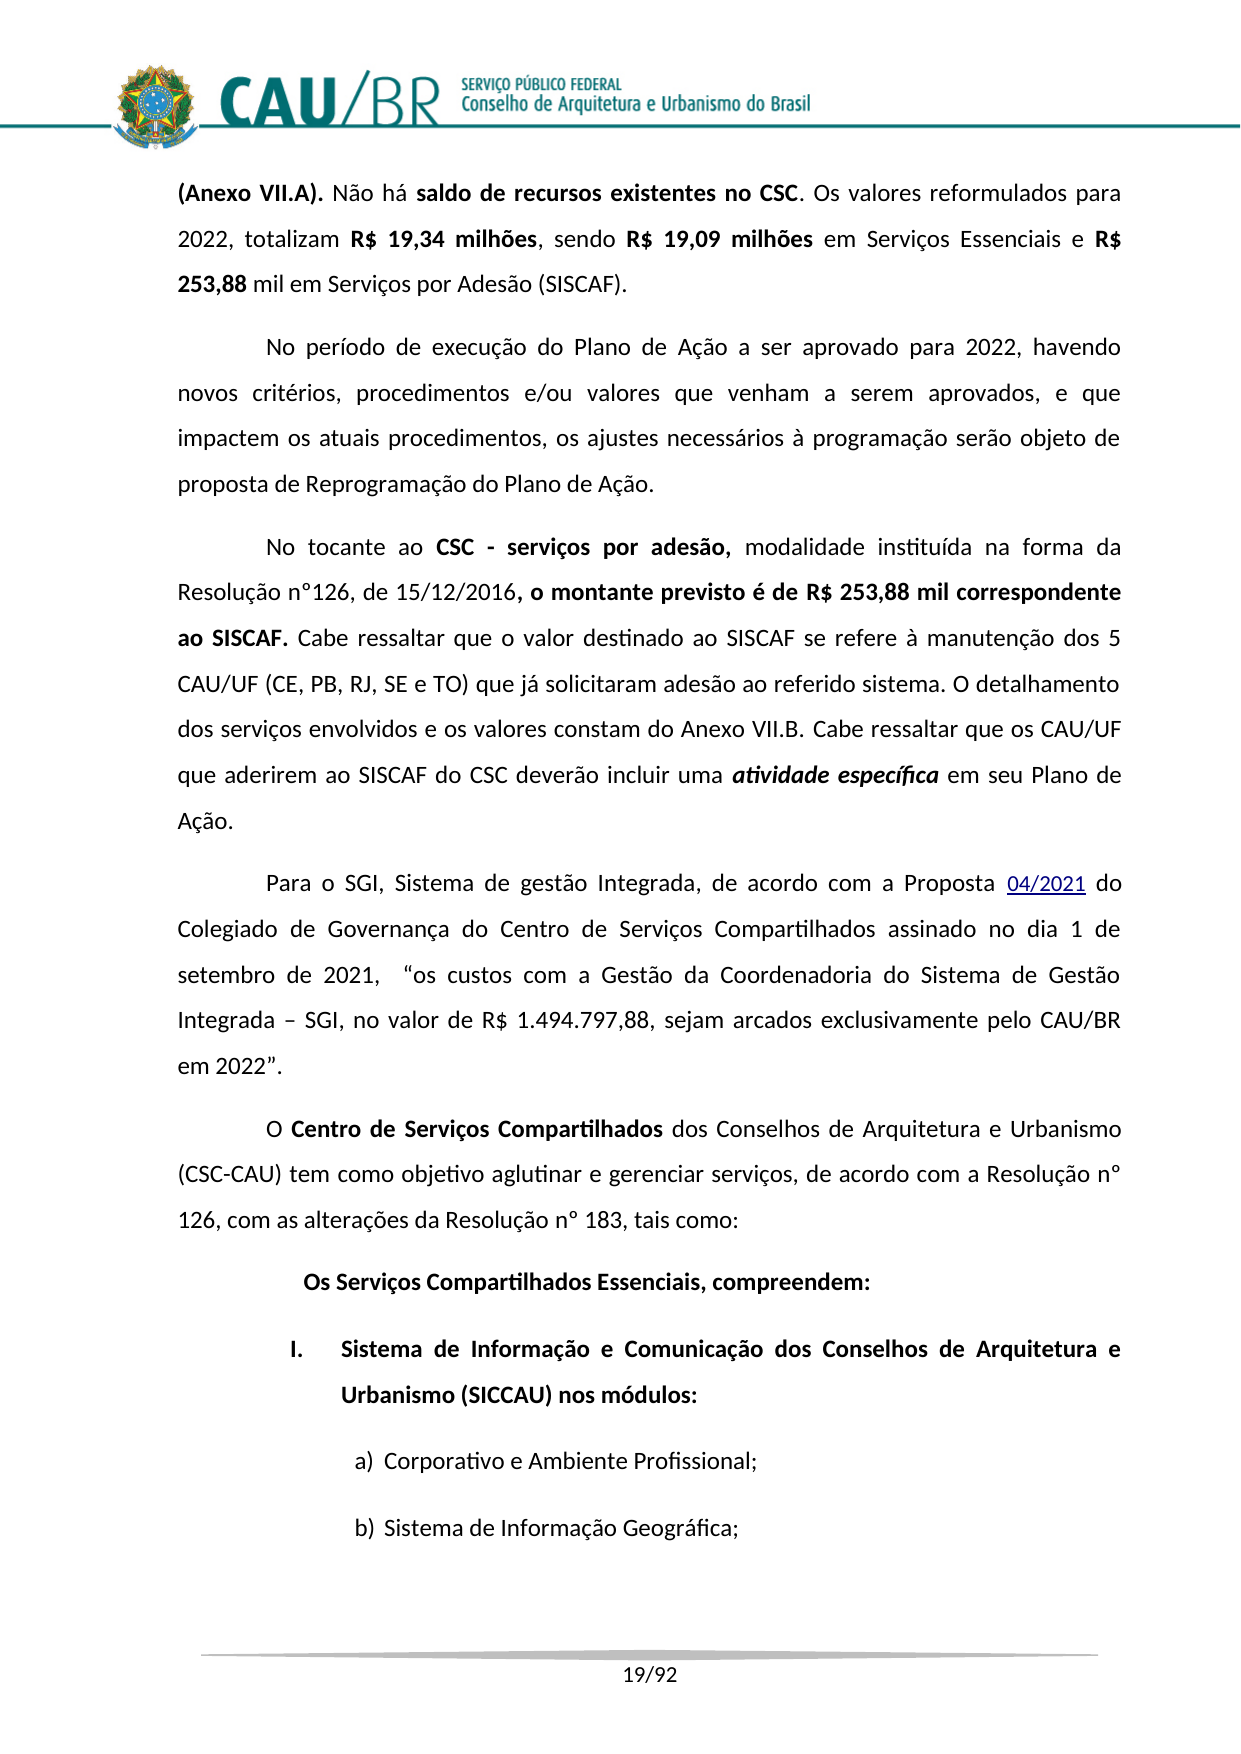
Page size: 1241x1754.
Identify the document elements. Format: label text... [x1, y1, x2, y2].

text Para o SGI, Sistema de gestão Integrada, de acordo com a Proposta 04/2021 do Colegiado de Governança do Centro de Serviços Compartilhados assinado no dia 1 de setembro de 2021, “os custos com a Gestão da Coordenadoria do Sistema de Gestão Integrada – SGI, no valor de R$ 1.494.797,88, sejam arcados exclusivamente pelo CAU/BR em 2022”. [177, 867, 1122, 1081]
list Sistema de Informação Geográfica; [354, 1512, 1122, 1542]
text No tocante ao CSC - serviços por adesão, modalidade instituída na forma da Resolução nº126, de 15/12/2016, o montante previsto é de R$ 253,88 mil correspondente ao SISCAF. Cabe ressaltar que o valor destinado ao SISCAF se refere à manutenção dos 5 CAU/UF (CE, PB, RJ, SE e TO) que já solicitaram adesão ao referido sistema. O detalhamento dos serviços envolvidos e os valores constam do Anexo VII.B. Cabe ressaltar que os CAU/UF que aderirem ao SISCAF do CSC deverão incluir uma atividade específica em seu Plano de Ação. [177, 531, 1122, 836]
text O Centro de Serviços Compartilhados dos Conselhos de Arquitetura e Urbanismo (CSC-CAU) tem como objetivo aglutinar e gerenciar serviços, de acordo com a Resolução nº 126, com as alterações da Resolução nº 183, tais como: [177, 1113, 1122, 1235]
list Os Serviços Compartilhados Essenciais, compreendem: [303, 1267, 1122, 1297]
text (Anexo VII.A). Não há saldo de recursos existentes no CSC. Os valores reformulados para 2022, totalizam R$ 19,34 milhões, sendo R$ 19,09 milhões em Serviços Essenciais e R$ 253,88 mil em Serviços por Adesão (SISCAF). [177, 177, 1122, 299]
list Sistema de Informação e Comunicação dos Conselhos de Arquitetura e Urbanismo (SICCAU) nos módulos: [303, 1333, 1122, 1409]
text No período de execução do Plano de Ação a ser aprovado para 2022, havendo novos critérios, procedimentos e/ou valores que venham a serem aprovados, e que impactem os atuais procedimentos, os ajustes necessários à programação serão objeto de proposta de Reprogramação do Plano de Ação. [177, 331, 1122, 499]
list Corporativo e Ambiente Profissional; [354, 1445, 1122, 1476]
